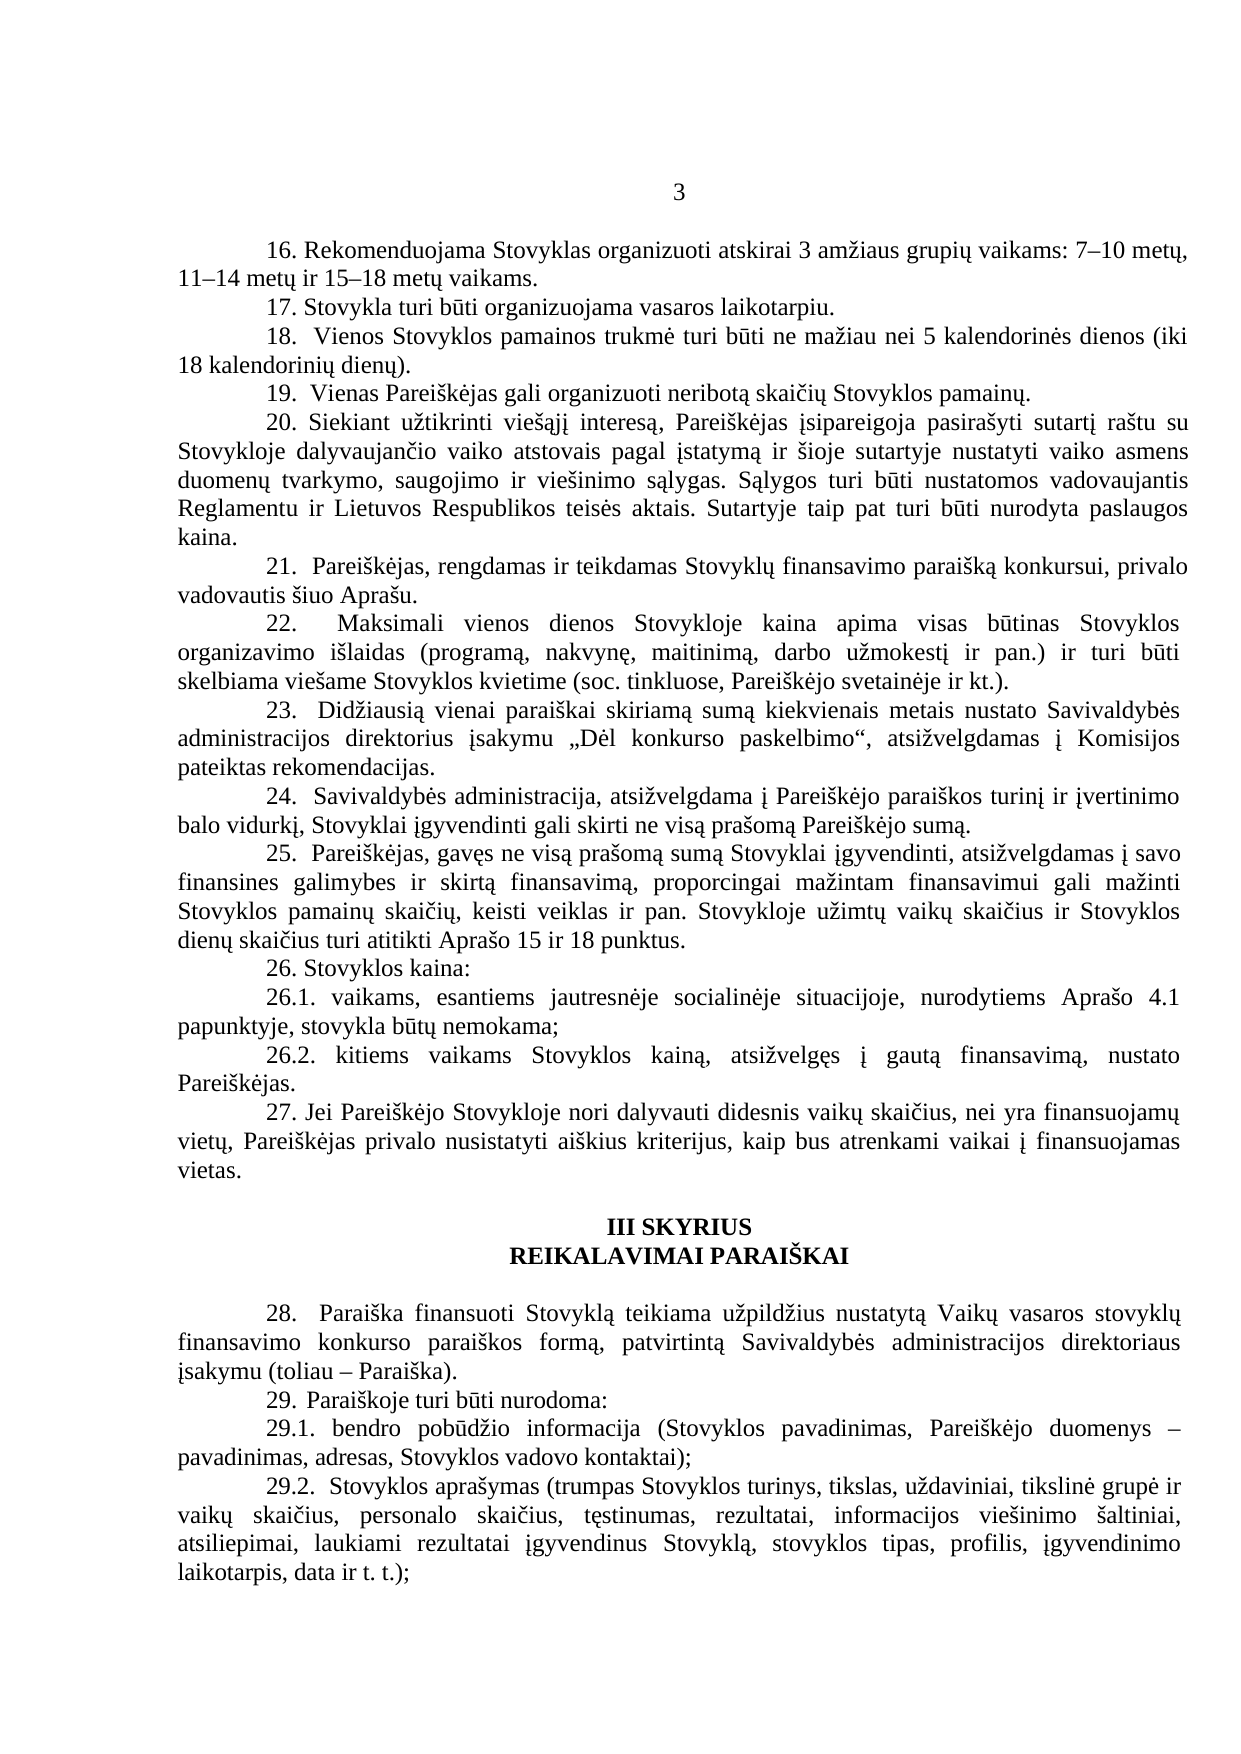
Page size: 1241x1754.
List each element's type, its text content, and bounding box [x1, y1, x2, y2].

text 25. Pareiškėjas, gavęs ne visą prašomą sumą Stovyklai įgyvendinti, atsižvelgdamas į savo finansines galimybes ir skirtą finansavimą, proporcingai mažintam finansavimui gali mažinti Stovyklos pamainų skaičių, keisti veiklas ir pan. Stovykloje užimtų vaikų skaičius ir Stovyklos dienų skaičius turi atitikti Aprašo 15 ir 18 punktus. [177, 838, 1181, 953]
text 29.2. Stovyklos aprašymas (trumpas Stovyklos turinys, tikslas, uždaviniai, tikslinė grupė ir vaikų skaičius, personalo skaičius, tęstinumas, rezultatai, informacijos viešinimo šaltiniai, atsiliepimai, laukiami rezultatai įgyvendinus Stovyklą, stovyklos tipas, profilis, įgyvendinimo laikotarpis, data ir t. t.); [177, 1471, 1181, 1586]
text 20. Siekiant užtikrinti viešąjį interesą, Pareiškėjas įsipareigoja pasirašyti sutartį raštu su Stovykloje dalyvaujančio vaiko atstovais pagal įstatymą ir šioje sutartyje nustatyti vaiko asmens duomenų tvarkymo, saugojimo ir viešinimo sąlygas. Sąlygos turi būti nustatomos vadovaujantis Reglamentu ir Lietuvos Respublikos teisės aktais. Sutartyje taip pat turi būti nurodyta paslaugos kaina. [177, 407, 1189, 551]
text 29.1. bendro pobūdžio informacija (Stovyklos pavadinimas, Pareiškėjo duomenys – pavadinimas, adresas, Stovyklos vadovo kontaktai); [177, 1413, 1181, 1471]
text 26. Stovyklos kaina: [177, 953, 1181, 982]
text 26.1. vaikams, esantiems jautresnėje socialinėje situacijoje, nurodytiems Aprašo 4.1 papunktyje, stovykla būtų nemokama; [177, 982, 1181, 1040]
text REIKALAVIMAI PARAIŠKAI [177, 1241, 1181, 1270]
text 21. Pareiškėjas, rengdamas ir teikdamas Stovyklų finansavimo paraišką konkursui, privalo vadovautis šiuo Aprašu. [177, 551, 1189, 608]
text 27. Jei Pareiškėjo Stovykloje nori dalyvauti didesnis vaikų skaičius, nei yra finansuojamų vietų, Pareiškėjas privalo nusistatyti aiškius kriterijus, kaip bus atrenkami vaikai į finansuojamas vietas. [177, 1097, 1181, 1183]
text 29. Paraiškoje turi būti nurodoma: [177, 1385, 1181, 1413]
text III SKYRIUS [177, 1212, 1181, 1241]
text 23. Didžiausią vienai paraiškai skiriamą sumą kiekvienais metais nustato Savivaldybės administracijos direktorius įsakymu „Dėl konkurso paskelbimo“, atsižvelgdamas į Komisijos pateiktas rekomendacijas. [177, 695, 1181, 781]
text 19. Vienas Pareiškėjas gali organizuoti neribotą skaičių Stovyklos pamainų. [177, 378, 1189, 407]
text 28. Paraiška finansuoti Stovyklą teikiama užpildžius nustatytą Vaikų vasaros stovyklų finansavimo konkurso paraiškos formą, patvirtintą Savivaldybės administracijos direktoriaus įsakymu (toliau – Paraiška). [177, 1298, 1181, 1385]
text 22. Maksimali vienos dienos Stovykloje kaina apima visas būtinas Stovyklos organizavimo išlaidas (programą, nakvynę, maitinimą, darbo užmokestį ir pan.) ir turi būti skelbiama viešame Stovyklos kvietime (soc. tinkluose, Pareiškėjo svetainėje ir kt.). [177, 608, 1181, 695]
text 17. Stovykla turi būti organizuojama vasaros laikotarpiu. [177, 292, 1190, 321]
text 24. Savivaldybės administracija, atsižvelgdama į Pareiškėjo paraiškos turinį ir įvertinimo balo vidurkį, Stovyklai įgyvendinti gali skirti ne visą prašomą Pareiškėjo sumą. [177, 781, 1181, 838]
text 26.2. kitiems vaikams Stovyklos kainą, atsižvelgęs į gautą finansavimą, nustato Pareiškėjas. [177, 1040, 1181, 1097]
text 16. Rekomenduojama Stovyklas organizuoti atskirai 3 amžiaus grupių vaikams: 7–10 metų, 11–14 metų ir 15–18 metų vaikams. [177, 235, 1190, 292]
text 18. Vienos Stovyklos pamainos trukmė turi būti ne mažiau nei 5 kalendorinės dienos (iki 18 kalendorinių dienų). [177, 321, 1190, 378]
